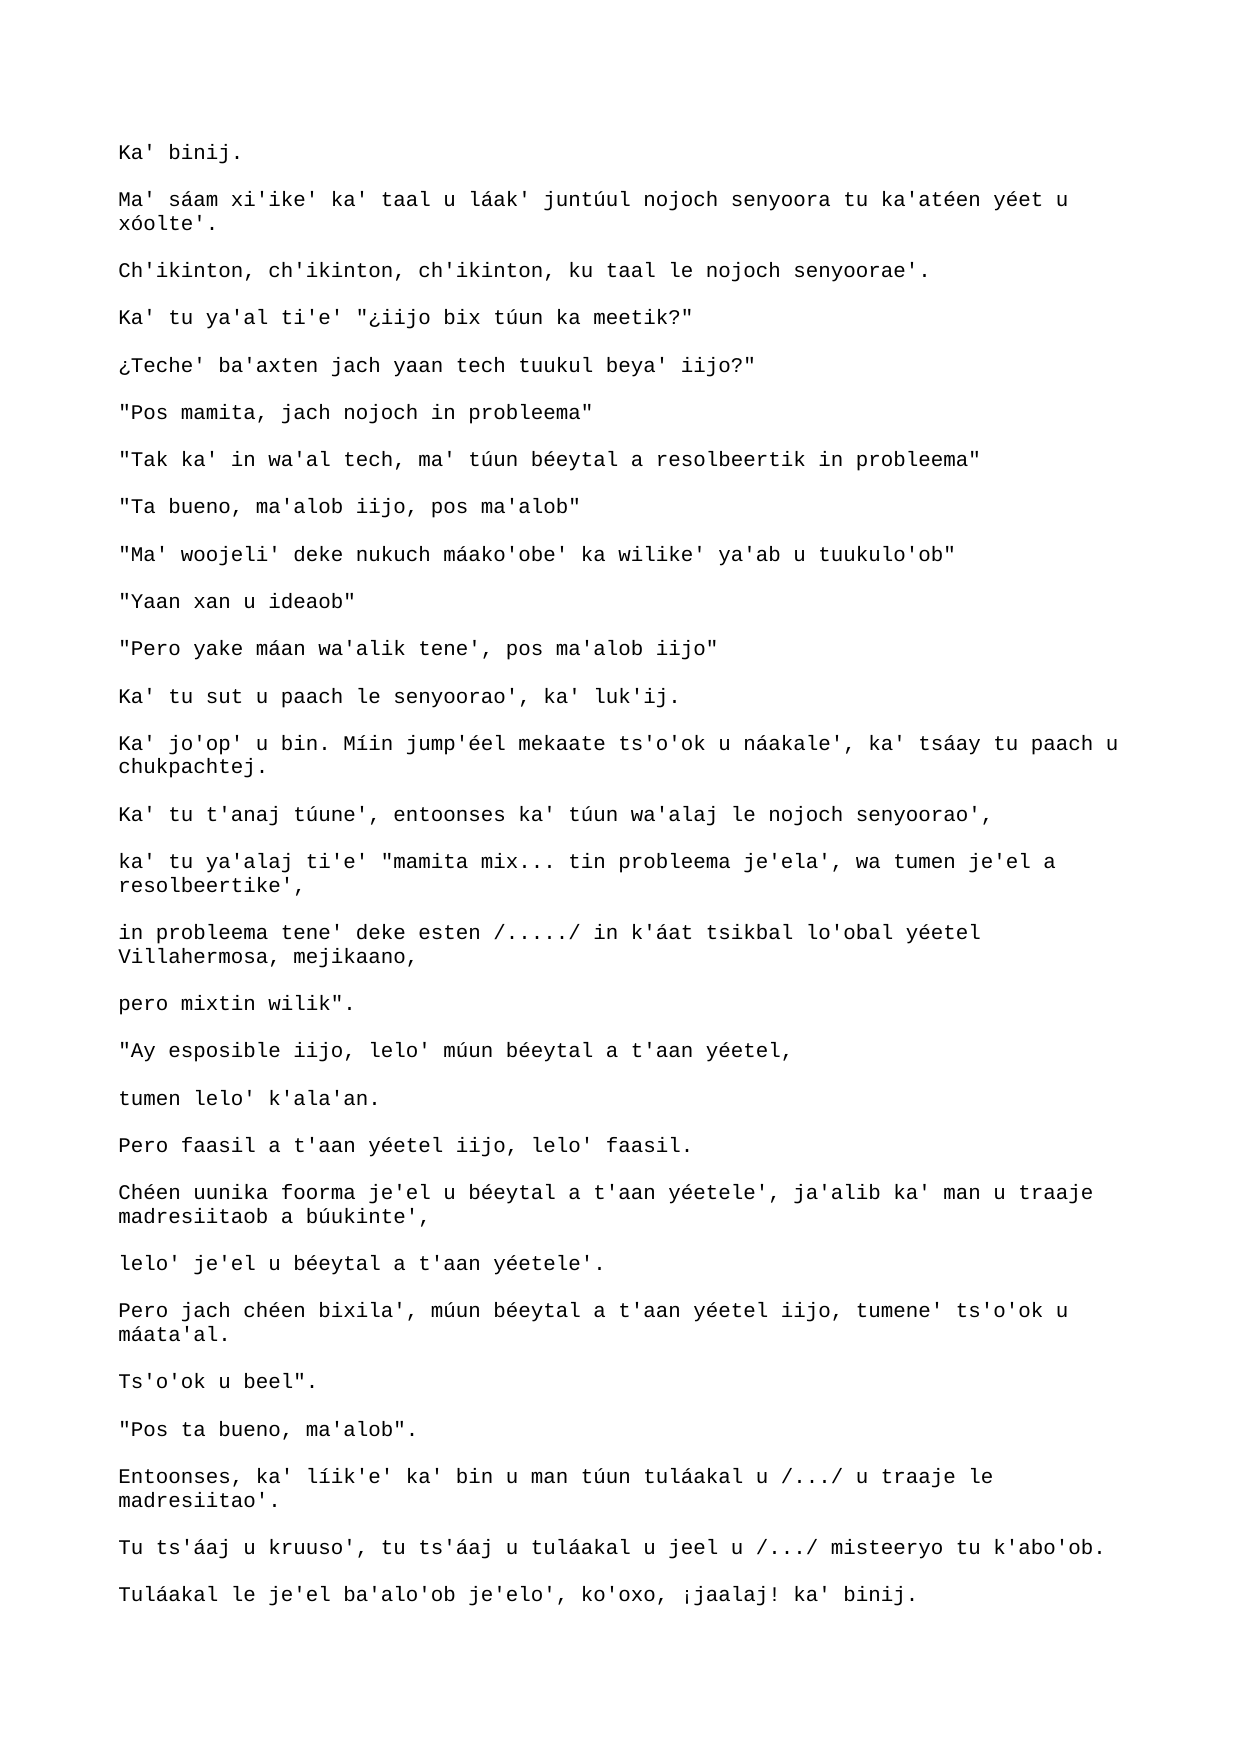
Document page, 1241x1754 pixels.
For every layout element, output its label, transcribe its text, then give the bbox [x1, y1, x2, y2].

text "Ma' woojeli' deke nukuch máako'obe' ka wilike' ya'ab u tuukulo'ob" [118, 544, 1122, 567]
text Ma' sáam xi'ike' ka' taal u láak' juntúul nojoch senyoora tu ka'atéen yéet u xóolte'. [118, 189, 1122, 236]
text "Pos ta bueno, ma'alob". [118, 1419, 1122, 1442]
text Ka' tu ya'al ti'e' "¿iijo bix túun ka meetik?" [118, 307, 1122, 331]
text "Tak ka' in wa'al tech, ma' túun béeytal a resolbeertik in probleema" [118, 449, 1122, 473]
text Ts'o'ok u beel". [118, 1371, 1122, 1395]
text "Pero yake máan wa'alik tene', pos ma'alob iijo" [118, 638, 1122, 662]
text lelo' je'el u béeytal a t'aan yéetele'. [118, 1253, 1122, 1277]
text Pero jach chéen bixila', múun béeytal a t'aan yéetel iijo, tumene' ts'o'ok u máata'al. [118, 1300, 1122, 1348]
text pero mixtin wilik". [118, 993, 1122, 1017]
text Pero faasil a t'aan yéetel iijo, lelo' faasil. [118, 1135, 1122, 1158]
text ¿Teche' ba'axten jach yaan tech tuukul beya' iijo?" [118, 354, 1122, 378]
text Tuláakal le je'el ba'alo'ob je'elo', ko'oxo, ¡jaalaj! ka' binij. [118, 1584, 1122, 1608]
text Ch'ikinton, ch'ikinton, ch'ikinton, ku taal le nojoch senyoorae'. [118, 260, 1122, 284]
text tumen lelo' k'ala'an. [118, 1088, 1122, 1111]
text Ka' tu sut u paach le senyoorao', ka' luk'ij. [118, 686, 1122, 709]
text Ka' tu t'anaj túune', entoonses ka' túun wa'alaj le nojoch senyoorao', [118, 804, 1122, 827]
text Entoonses, ka' líik'e' ka' bin u man túun tuláakal u /.../ u traaje le madresiitao'. [118, 1466, 1122, 1513]
text "Yaan xan u ideaob" [118, 591, 1122, 615]
text "Pos mamita, jach nojoch in probleema" [118, 402, 1122, 426]
text in probleema tene' deke esten /...../ in k'áat tsikbal lo'obal yéetel Villahermosa, mejikaano, [118, 922, 1122, 969]
text "Ay esposible iijo, lelo' múun béeytal a t'aan yéetel, [118, 1040, 1122, 1064]
text ka' tu ya'alaj ti'e' "mamita mix... tin probleema je'ela', wa tumen je'el a resolbeertike', [118, 851, 1122, 898]
text Ka' jo'op' u bin. Míin jump'éel mekaate ts'o'ok u náakale', ka' tsáay tu paach u chukpachtej. [118, 733, 1122, 780]
text Ka' binij. [118, 142, 1122, 165]
text Tu ts'áaj u kruuso', tu ts'áaj u tuláakal u jeel u /.../ misteeryo tu k'abo'ob. [118, 1537, 1122, 1561]
text Chéen uunika foorma je'el u béeytal a t'aan yéetele', ja'alib ka' man u traaje madresiitaob a búukinte', [118, 1182, 1122, 1229]
text "Ta bueno, ma'alob iijo, pos ma'alob" [118, 496, 1122, 520]
